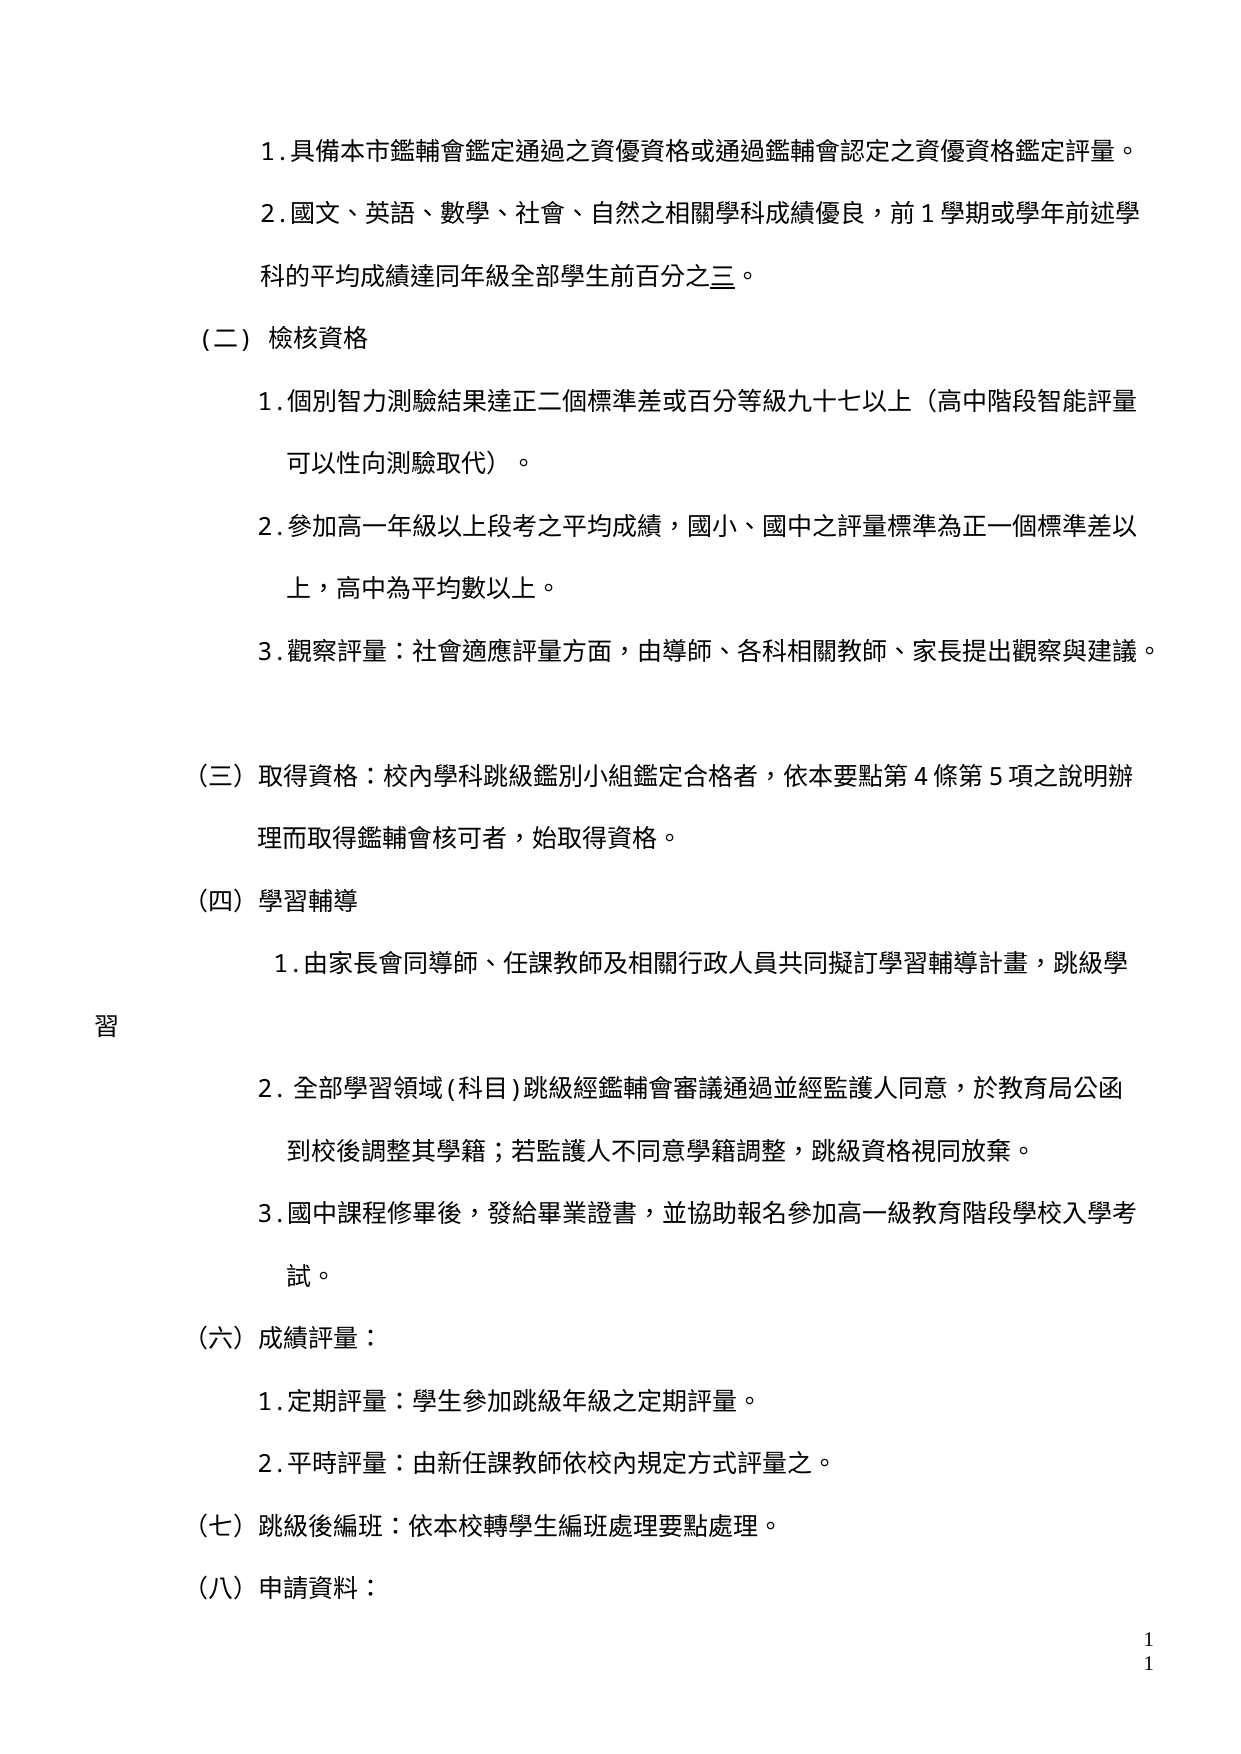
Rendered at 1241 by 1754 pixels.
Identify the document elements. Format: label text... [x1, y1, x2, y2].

text 1.定期評量：學生參加跳級年級之定期評量。 [94, 1358, 1146, 1420]
text 2.國文、英語、數學、社會、自然之相關學科成績優良，前1學期或學年前述學科的平均成績達同年級全部學生前百分之三。 [260, 170, 1146, 295]
text (二) 檢核資格 [94, 295, 1146, 358]
text 2.參加高一年級以上段考之平均成績，國小、國中之評量標準為正一個標準差以上，高中為平均數以上。 [257, 483, 1146, 608]
text （八）申請資料： [183, 1545, 1146, 1608]
text 3.觀察評量：社會適應評量方面，由導師、各科相關教師、家長提出觀察與建議。 [257, 608, 1146, 733]
text （三）取得資格：校內學科跳級鑑別小組鑑定合格者，依本要點第4條第5項之說明辦理而取得鑑輔會核可者，始取得資格。 [183, 733, 1146, 858]
text 3.國中課程修畢後，發給畢業證書，並協助報名參加高一級教育階段學校入學考試。 [257, 1170, 1146, 1295]
text 1.個別智力測驗結果達正二個標準差或百分等級九十七以上（高中階段智能評量可以性向測驗取代）。 [257, 358, 1146, 483]
text 1.具備本市鑑輔會鑑定通過之資優資格或通過鑑輔會認定之資優資格鑑定評量。 [260, 108, 1146, 170]
text （七）跳級後編班：依本校轉學生編班處理要點處理。 [183, 1483, 1146, 1545]
text （六）成績評量： [94, 1295, 1146, 1358]
text 1.由家長會同導師、任課教師及相關行政人員共同擬訂學習輔導計畫，跳級學習 [94, 920, 1146, 1045]
text 2. 全部學習領域(科目)跳級經鑑輔會審議通過並經監護人同意，於教育局公函到校後調整其學籍；若監護人不同意學籍調整，跳級資格視同放棄。 [257, 1045, 1146, 1170]
text 2.平時評量：由新任課教師依校內規定方式評量之。 [94, 1420, 1146, 1483]
text （四）學習輔導 [94, 858, 1146, 920]
